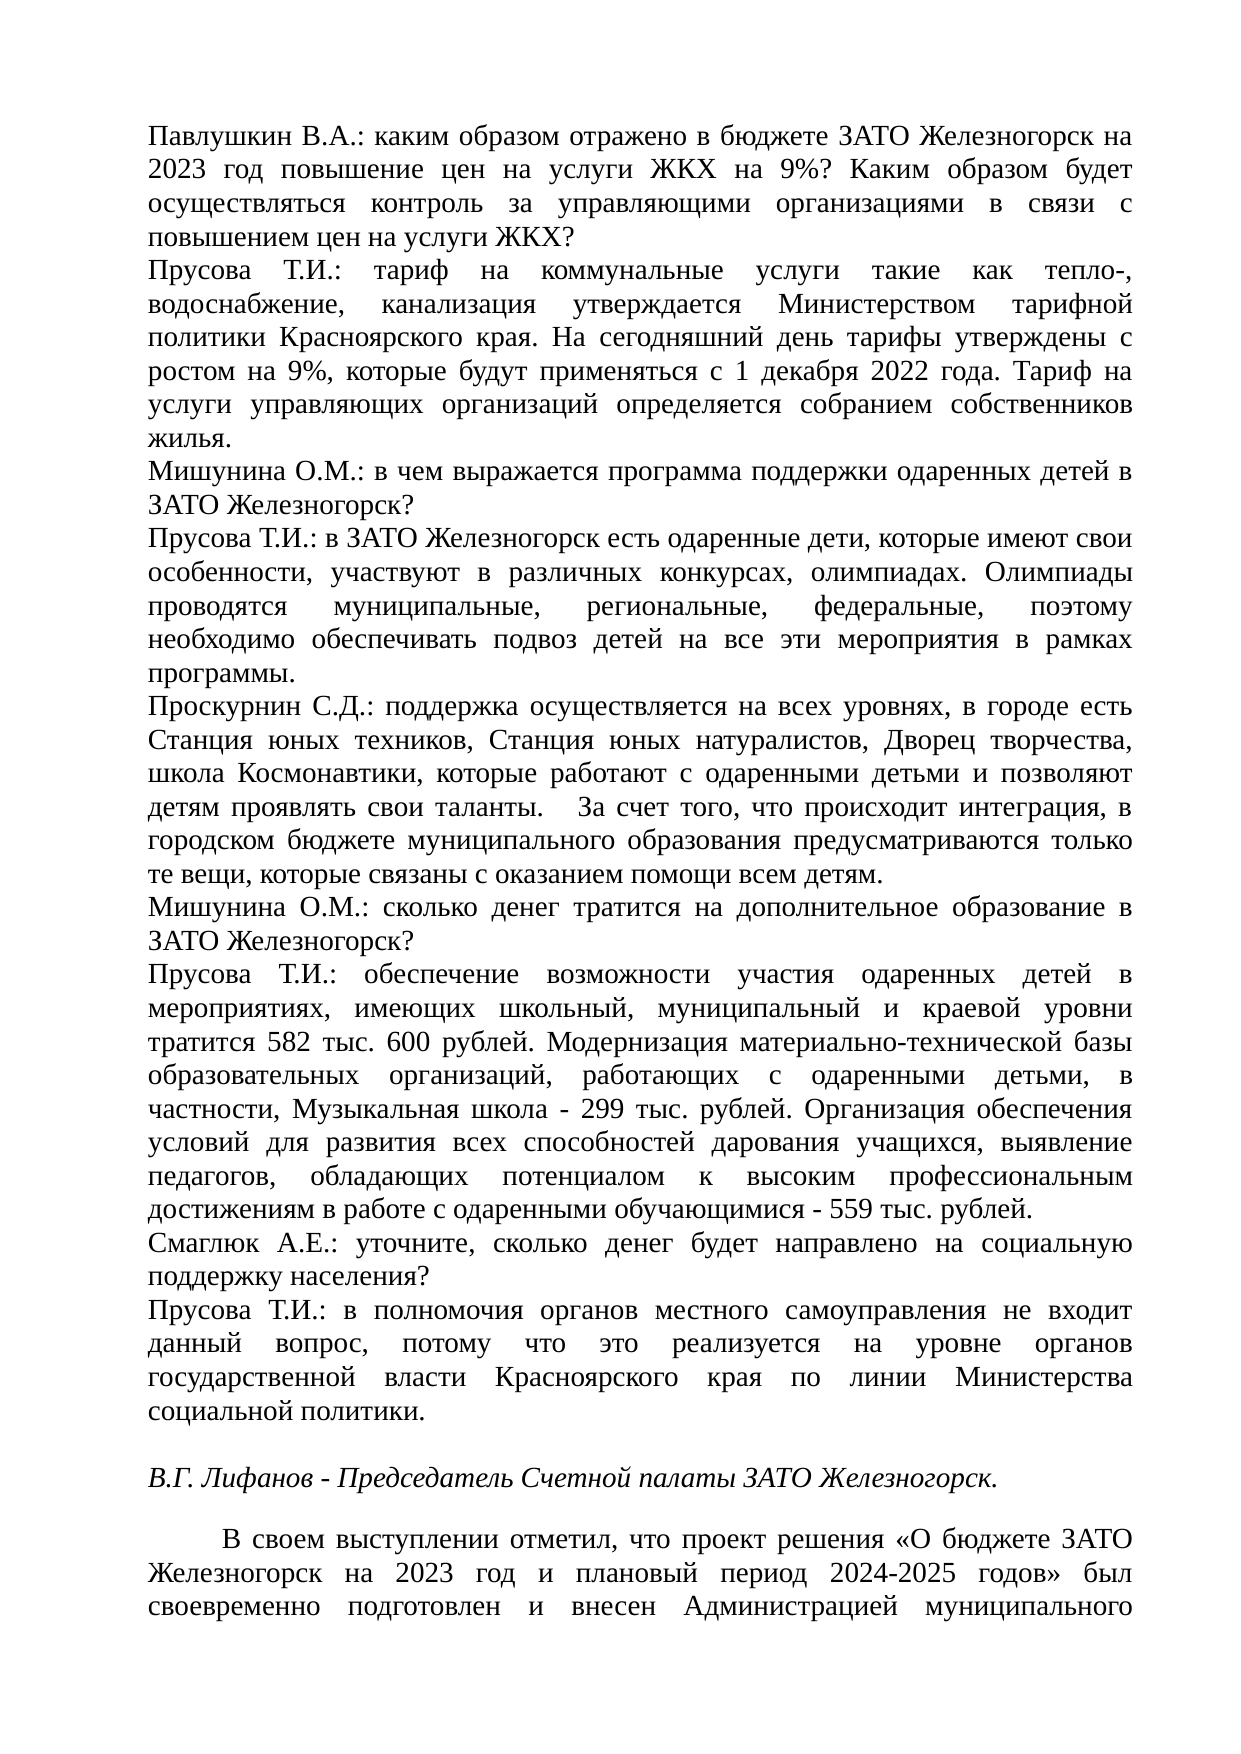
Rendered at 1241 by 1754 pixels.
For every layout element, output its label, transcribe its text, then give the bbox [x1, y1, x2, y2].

text Смаглюк А.Е.: уточните, сколько денег будет направлено на социальную поддержку населения? [148, 1225, 1134, 1292]
text В.Г. Лифанов - Председатель Счетной палаты ЗАТО Железногорск. [148, 1460, 1134, 1493]
text Прусова Т.И.: в полномочия органов местного самоуправления не входит данный вопрос, потому что это реализуется на уровне органов государственной власти Красноярского края по линии Министерства социальной политики. [148, 1292, 1134, 1426]
text Прусова Т.И.: обеспечение возможности участия одаренных детей в мероприятиях, имеющих школьный, муниципальный и краевой уровни тратится 582 тыс. 600 рублей. Модернизация материально-технической базы образовательных организаций, работающих с одаренными детьми, в частности, Музыкальная школа - 299 тыс. рублей. Организация обеспечения условий для развития всех способностей дарования учащихся, выявление педагогов, обладающих потенциалом к высоким профессиональным достижениям в работе с одаренными обучающимися - 559 тыс. рублей. [148, 957, 1134, 1225]
text Прусова Т.И.: тариф на коммунальные услуги такие как тепло-, водоснабжение, канализация утверждается Министерством тарифной политики Красноярского края. На сегодняшний день тарифы утверждены с ростом на 9%, которые будут применяться с 1 декабря 2022 года. Тариф на услуги управляющих организаций определяется собранием собственников жилья. [148, 252, 1134, 453]
text Мишунина О.М.: в чем выражается программа поддержки одаренных детей в ЗАТО Железногорск? [148, 453, 1134, 521]
text Мишунина О.М.: сколько денег тратится на дополнительное образование в ЗАТО Железногорск? [148, 889, 1134, 957]
text Проскурнин С.Д.: поддержка осуществляется на всех уровнях, в городе есть Станция юных техников, Станция юных натуралистов, Дворец творчества, школа Космонавтики, которые работают с одаренными детьми и позволяют детям проявлять свои таланты. За счет того, что происходит интеграция, в городском бюджете муниципального образования предусматриваются только те вещи, которые связаны с оказанием помощи всем детям. [148, 688, 1134, 889]
text Прусова Т.И.: в ЗАТО Железногорск есть одаренные дети, которые имеют свои особенности, участвуют в различных конкурсах, олимпиадах. Олимпиады проводятся муниципальные, региональные, федеральные, поэтому необходимо обеспечивать подвоз детей на все эти мероприятия в рамках программы. [148, 521, 1134, 688]
text В своем выступлении отметил, что проект решения «О бюджете ЗАТО Железногорск на 2023 год и плановый период 2024-2025 годов» был своевременно подготовлен и внесен Администрацией муниципального [148, 1521, 1134, 1622]
text Павлушкин В.А.: каким образом отражено в бюджете ЗАТО Железногорск на 2023 год повышение цен на услуги ЖКХ на 9%? Каким образом будет осуществляться контроль за управляющими организациями в связи с повышением цен на услуги ЖКХ? [148, 118, 1134, 252]
